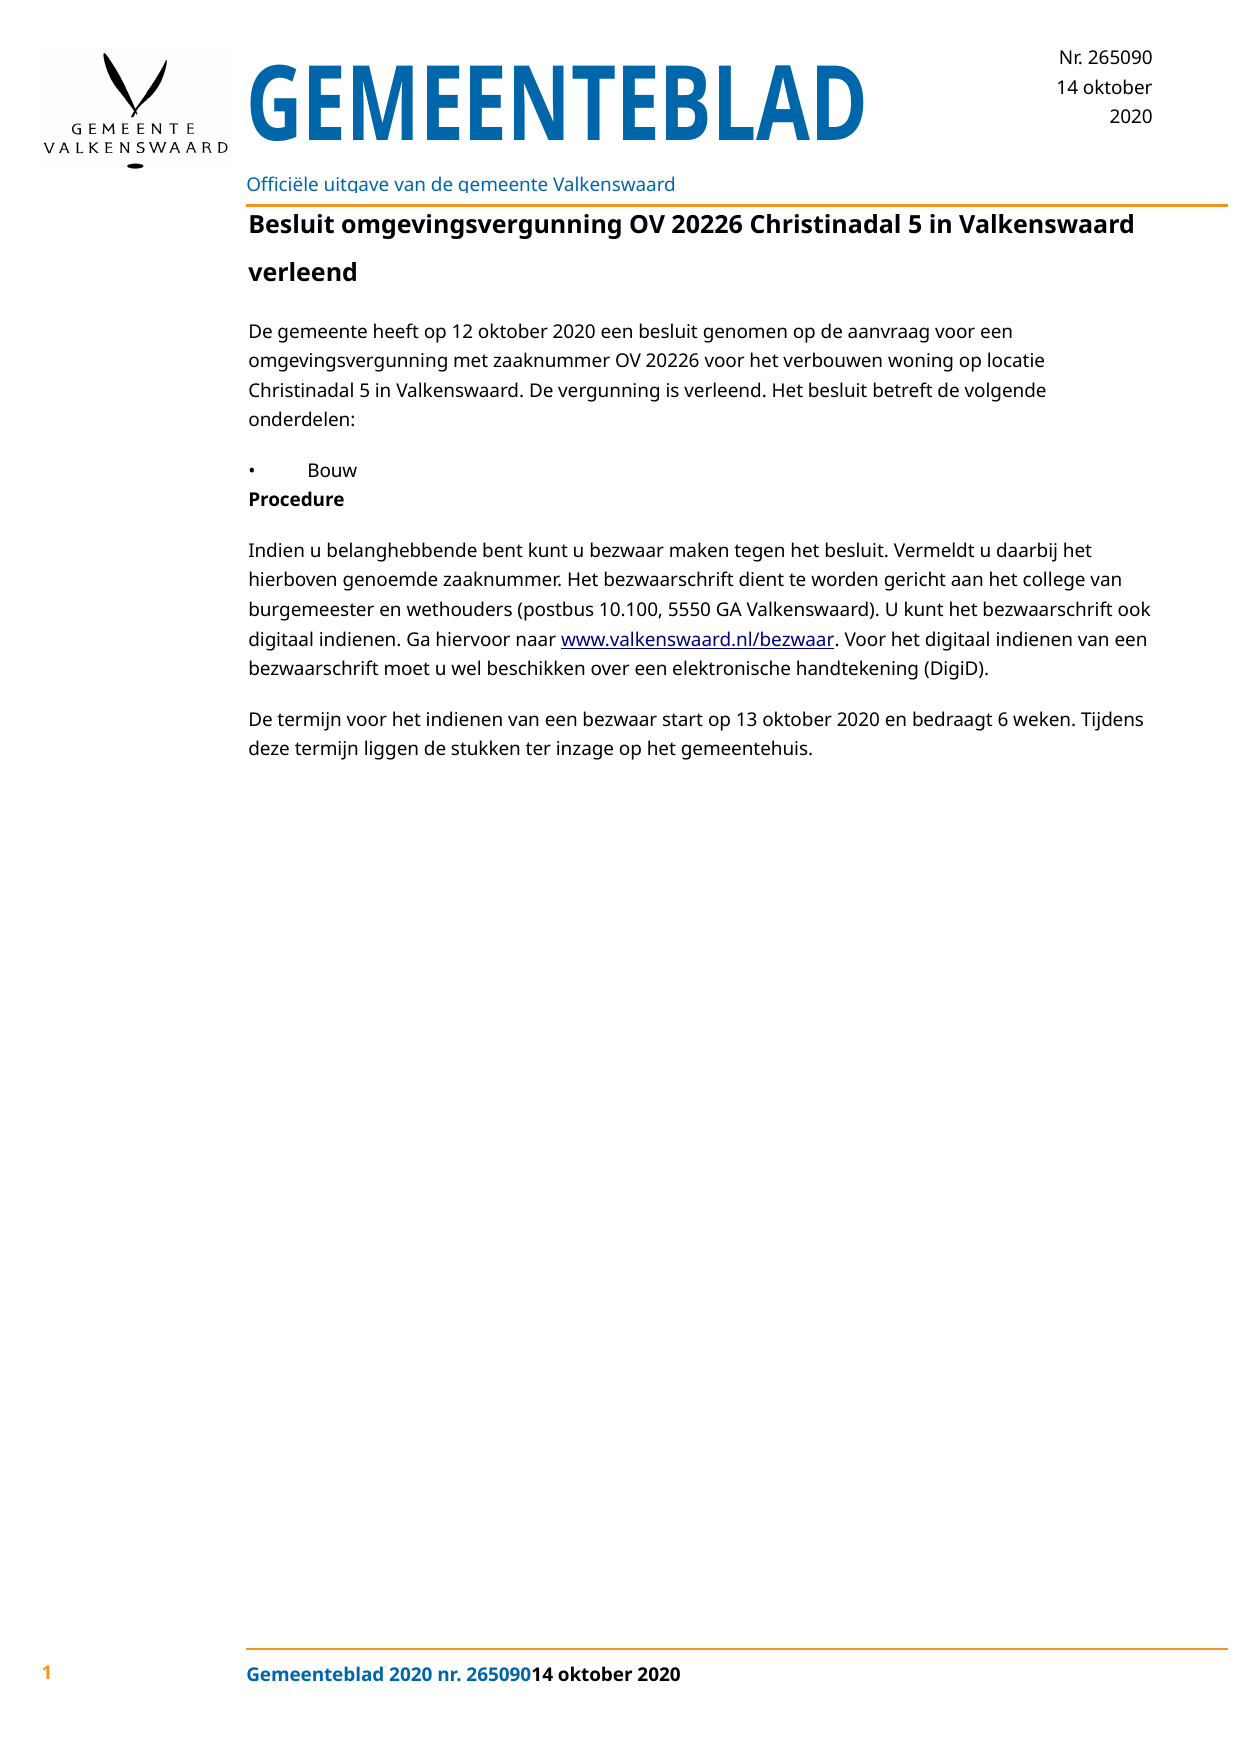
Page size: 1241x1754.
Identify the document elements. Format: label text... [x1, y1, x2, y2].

text Procedure [248, 487, 1152, 512]
list Bouw [248, 457, 1152, 483]
text De gemeente heeft op 12 oktober 2020 een besluit genomen op de aanvraag voor een omgevingsvergunning met zaaknummer OV 20226 voor het verbouwen woning op locatie Christinadal 5 in Valkenswaard. De vergunning is verleend. Het besluit betreft de volgende onderdelen: [248, 318, 1152, 432]
picture [41, 47, 231, 172]
text De termijn voor het indienen van een bezwaar start op 13 oktober 2020 en bedraagt 6 weken. Tijdens deze termijn liggen de stukken ter inzage op het gemeentehuis. [248, 706, 1152, 761]
text Besluit omgevingsvergunning OV 20226 Christinadal 5 in Valkenswaard verleend [248, 207, 1152, 288]
text Indien u belanghebbende bent kunt u bezwaar maken tegen het besluit. Vermeldt u daarbij het hierboven genoemde zaaknummer. Het bezwaarschrift dient te worden gericht aan het college van burgemeester en wethouders (postbus 10.100, 5550 GA Valkenswaard). U kunt het bezwaarschrift ook digitaal indienen. Ga hiervoor naar www.valkenswaard.nl/bezwaar. Voor het digitaal indienen van een bezwaarschrift moet u wel beschikken over een elektronische handtekening (DigiD). [248, 537, 1152, 681]
